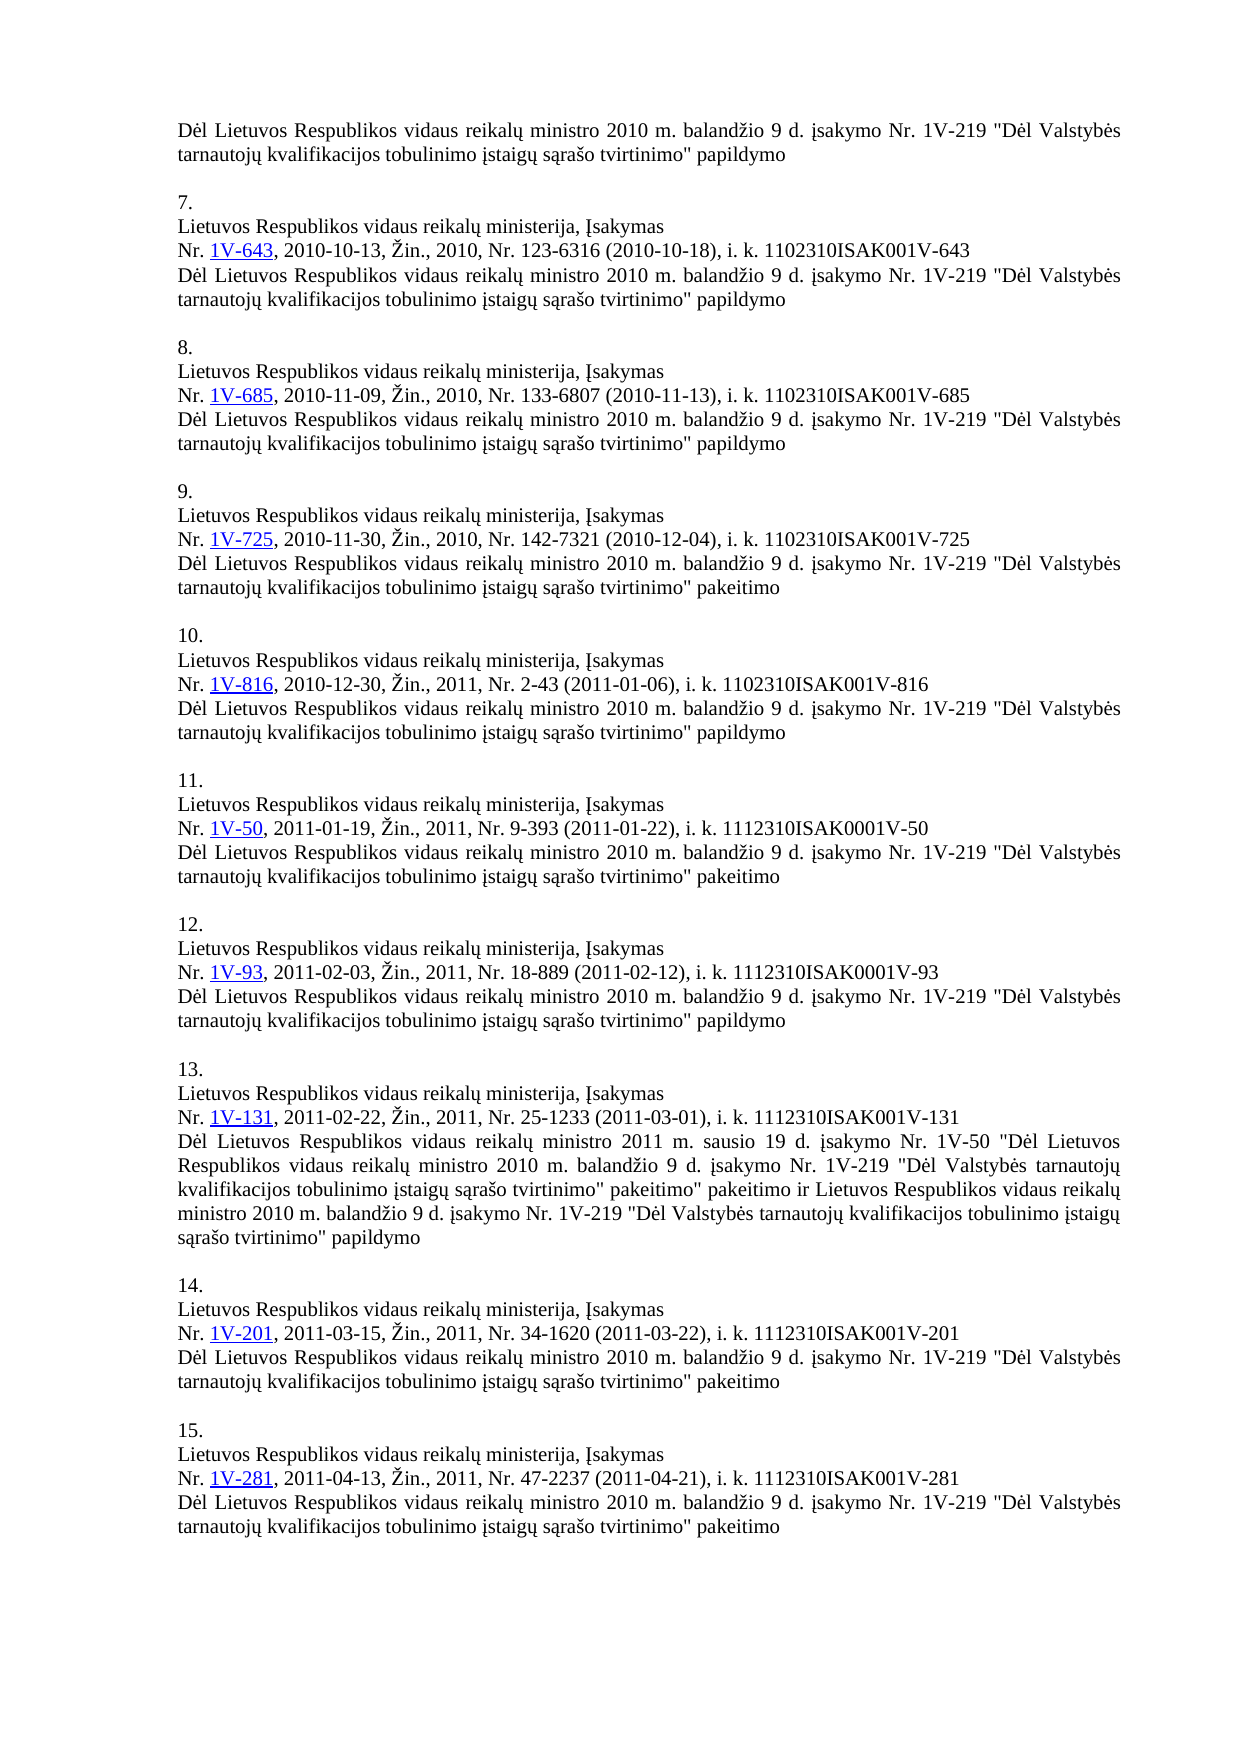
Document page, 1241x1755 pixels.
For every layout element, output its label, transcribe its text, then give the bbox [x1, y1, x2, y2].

text Dėl Lietuvos Respublikos vidaus reikalų ministro 2010 m. balandžio 9 d. įsakymo Nr. 1V-219 "Dėl Valstybės tarnautojų kvalifikacijos tobulinimo įstaigų sąrašo tvirtinimo" papildymo [177, 262, 1122, 311]
text Nr. 1V-816, 2010-12-30, Žin., 2011, Nr. 2-43 (2011-01-06), i. k. 1102310ISAK001V-816 [177, 672, 1122, 696]
text Dėl Lietuvos Respublikos vidaus reikalų ministro 2010 m. balandžio 9 d. įsakymo Nr. 1V-219 "Dėl Valstybės tarnautojų kvalifikacijos tobulinimo įstaigų sąrašo tvirtinimo" pakeitimo [177, 840, 1122, 888]
text 8. [177, 335, 1122, 359]
text Nr. 1V-131, 2011-02-22, Žin., 2011, Nr. 25-1233 (2011-03-01), i. k. 1112310ISAK001V-131 [177, 1105, 1122, 1129]
text Lietuvos Respublikos vidaus reikalų ministerija, Įsakymas [177, 1081, 1122, 1105]
text Lietuvos Respublikos vidaus reikalų ministerija, Įsakymas [177, 214, 1122, 238]
text 12. [177, 912, 1122, 936]
text Lietuvos Respublikos vidaus reikalų ministerija, Įsakymas [177, 503, 1122, 527]
text Dėl Lietuvos Respublikos vidaus reikalų ministro 2010 m. balandžio 9 d. įsakymo Nr. 1V-219 "Dėl Valstybės tarnautojų kvalifikacijos tobulinimo įstaigų sąrašo tvirtinimo" papildymo [177, 696, 1122, 744]
text Dėl Lietuvos Respublikos vidaus reikalų ministro 2010 m. balandžio 9 d. įsakymo Nr. 1V-219 "Dėl Valstybės tarnautojų kvalifikacijos tobulinimo įstaigų sąrašo tvirtinimo" papildymo [177, 118, 1122, 166]
text Nr. 1V-725, 2010-11-30, Žin., 2010, Nr. 142-7321 (2010-12-04), i. k. 1102310ISAK001V-725 [177, 527, 1122, 551]
text Nr. 1V-685, 2010-11-09, Žin., 2010, Nr. 133-6807 (2010-11-13), i. k. 1102310ISAK001V-685 [177, 383, 1122, 407]
text 14. [177, 1273, 1122, 1297]
text 11. [177, 768, 1122, 792]
text Lietuvos Respublikos vidaus reikalų ministerija, Įsakymas [177, 359, 1122, 383]
text Dėl Lietuvos Respublikos vidaus reikalų ministro 2010 m. balandžio 9 d. įsakymo Nr. 1V-219 "Dėl Valstybės tarnautojų kvalifikacijos tobulinimo įstaigų sąrašo tvirtinimo" pakeitimo [177, 1490, 1122, 1538]
text 9. [177, 479, 1122, 503]
text Nr. 1V-50, 2011-01-19, Žin., 2011, Nr. 9-393 (2011-01-22), i. k. 1112310ISAK0001V-50 [177, 816, 1122, 840]
text Lietuvos Respublikos vidaus reikalų ministerija, Įsakymas [177, 1297, 1122, 1321]
text Dėl Lietuvos Respublikos vidaus reikalų ministro 2010 m. balandžio 9 d. įsakymo Nr. 1V-219 "Dėl Valstybės tarnautojų kvalifikacijos tobulinimo įstaigų sąrašo tvirtinimo" pakeitimo [177, 1345, 1122, 1393]
text Lietuvos Respublikos vidaus reikalų ministerija, Įsakymas [177, 1442, 1122, 1466]
text 10. [177, 623, 1122, 647]
text Lietuvos Respublikos vidaus reikalų ministerija, Įsakymas [177, 936, 1122, 960]
text 13. [177, 1057, 1122, 1081]
text 15. [177, 1417, 1122, 1442]
text Dėl Lietuvos Respublikos vidaus reikalų ministro 2011 m. sausio 19 d. įsakymo Nr. 1V-50 "Dėl Lietuvos Respublikos vidaus reikalų ministro 2010 m. balandžio 9 d. įsakymo Nr. 1V-219 "Dėl Valstybės tarnautojų kvalifikacijos tobulinimo įstaigų sąrašo tvirtinimo" pakeitimo" pakeitimo ir Lietuvos Respublikos vidaus reikalų ministro 2010 m. balandžio 9 d. įsakymo Nr. 1V-219 "Dėl Valstybės tarnautojų kvalifikacijos tobulinimo įstaigų sąrašo tvirtinimo" papildymo [177, 1129, 1122, 1249]
text Nr. 1V-643, 2010-10-13, Žin., 2010, Nr. 123-6316 (2010-10-18), i. k. 1102310ISAK001V-643 [177, 238, 1122, 262]
text Dėl Lietuvos Respublikos vidaus reikalų ministro 2010 m. balandžio 9 d. įsakymo Nr. 1V-219 "Dėl Valstybės tarnautojų kvalifikacijos tobulinimo įstaigų sąrašo tvirtinimo" papildymo [177, 984, 1122, 1032]
text Lietuvos Respublikos vidaus reikalų ministerija, Įsakymas [177, 792, 1122, 816]
text Dėl Lietuvos Respublikos vidaus reikalų ministro 2010 m. balandžio 9 d. įsakymo Nr. 1V-219 "Dėl Valstybės tarnautojų kvalifikacijos tobulinimo įstaigų sąrašo tvirtinimo" papildymo [177, 407, 1122, 455]
text Nr. 1V-281, 2011-04-13, Žin., 2011, Nr. 47-2237 (2011-04-21), i. k. 1112310ISAK001V-281 [177, 1466, 1122, 1490]
text Nr. 1V-93, 2011-02-03, Žin., 2011, Nr. 18-889 (2011-02-12), i. k. 1112310ISAK0001V-93 [177, 960, 1122, 984]
text Nr. 1V-201, 2011-03-15, Žin., 2011, Nr. 34-1620 (2011-03-22), i. k. 1112310ISAK001V-201 [177, 1321, 1122, 1345]
text Lietuvos Respublikos vidaus reikalų ministerija, Įsakymas [177, 647, 1122, 672]
text Dėl Lietuvos Respublikos vidaus reikalų ministro 2010 m. balandžio 9 d. įsakymo Nr. 1V-219 "Dėl Valstybės tarnautojų kvalifikacijos tobulinimo įstaigų sąrašo tvirtinimo" pakeitimo [177, 551, 1122, 599]
text 7. [177, 190, 1122, 214]
